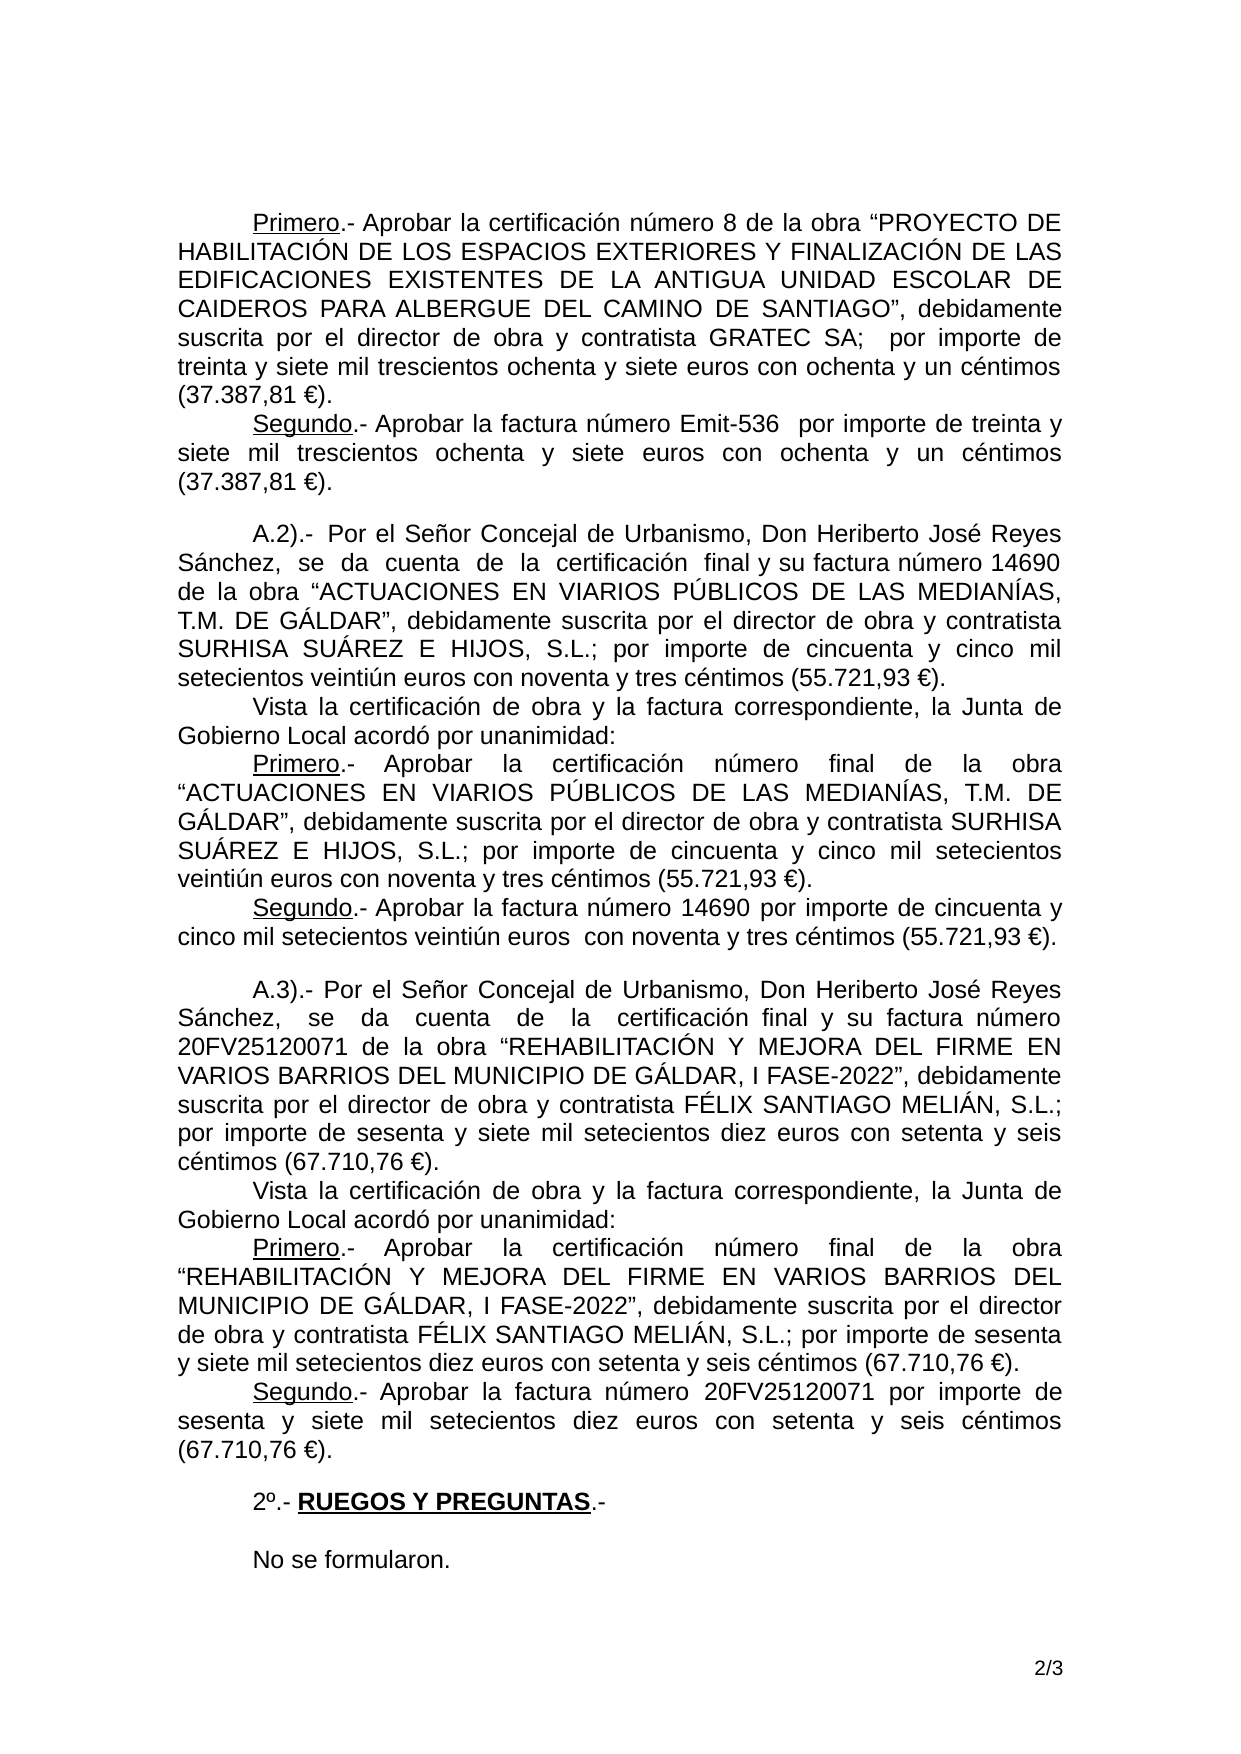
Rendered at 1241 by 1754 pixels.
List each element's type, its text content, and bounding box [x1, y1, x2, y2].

text Primero.- Aprobar la certificación número final de la obra “ACTUACIONES EN VIARIOS PÚBLICOS DE LAS MEDIANÍAS, T.M. DE GÁLDAR”, debidamente suscrita por el director de obra y contratista SURHISA SUÁREZ E HIJOS, S.L.; por importe de cincuenta y cinco mil setecientos veintiún euros con noventa y tres céntimos (55.721,93 €). [177, 749, 1063, 893]
text Segundo.- Aprobar la factura número 14690 por importe de cincuenta y cinco mil setecientos veintiún euros con noventa y tres céntimos (55.721,93 €). [177, 893, 1063, 951]
text A.3).- Por el Señor Concejal de Urbanismo, Don Heriberto José Reyes Sánchez, se da cuenta de la certificación final y su factura número 20FV25120071 de la obra “REHABILITACIÓN Y MEJORA DEL FIRME EN VARIOS BARRIOS DEL MUNICIPIO DE GÁLDAR, I FASE-2022”, debidamente suscrita por el director de obra y contratista FÉLIX SANTIAGO MELIÁN, S.L.; por importe de sesenta y siete mil setecientos diez euros con setenta y seis céntimos (67.710,76 €). [177, 974, 1063, 1176]
text Segundo.- Aprobar la factura número Emit-536 por importe de treinta y siete mil trescientos ochenta y siete euros con ochenta y un céntimos (37.387,81 €). [177, 409, 1063, 495]
text Primero.- Aprobar la certificación número 8 de la obra “PROYECTO DE HABILITACIÓN DE LOS ESPACIOS EXTERIORES Y FINALIZACIÓN DE LAS EDIFICACIONES EXISTENTES DE LA ANTIGUA UNIDAD ESCOLAR DE CAIDEROS PARA ALBERGUE DEL CAMINO DE SANTIAGO”, debidamente suscrita por el director de obra y contratista GRATEC SA; por importe de treinta y siete mil trescientos ochenta y siete euros con ochenta y un céntimos (37.387,81 €). [177, 208, 1063, 409]
text Vista la certificación de obra y la factura correspondiente, la Junta de Gobierno Local acordó por unanimidad: [177, 692, 1063, 749]
text 2º.- RUEGOS Y PREGUNTAS.- [177, 1487, 1063, 1516]
text A.2).- Por el Señor Concejal de Urbanismo, Don Heriberto José Reyes Sánchez, se da cuenta de la certificación final y su factura número 14690 de la obra “ACTUACIONES EN VIARIOS PÚBLICOS DE LAS MEDIANÍAS, T.M. DE GÁLDAR”, debidamente suscrita por el director de obra y contratista SURHISA SUÁREZ E HIJOS, S.L.; por importe de cincuenta y cinco mil setecientos veintiún euros con noventa y tres céntimos (55.721,93 €). [177, 519, 1063, 692]
text Vista la certificación de obra y la factura correspondiente, la Junta de Gobierno Local acordó por unanimidad: [177, 1176, 1063, 1233]
text No se formularon. [177, 1545, 1063, 1573]
text Segundo.- Aprobar la factura número 20FV25120071 por importe de sesenta y siete mil setecientos diez euros con setenta y seis céntimos (67.710,76 €). [177, 1377, 1063, 1463]
text Primero.- Aprobar la certificación número final de la obra “REHABILITACIÓN Y MEJORA DEL FIRME EN VARIOS BARRIOS DEL MUNICIPIO DE GÁLDAR, I FASE-2022”, debidamente suscrita por el director de obra y contratista FÉLIX SANTIAGO MELIÁN, S.L.; por importe de sesenta y siete mil setecientos diez euros con setenta y seis céntimos (67.710,76 €). [177, 1233, 1063, 1377]
